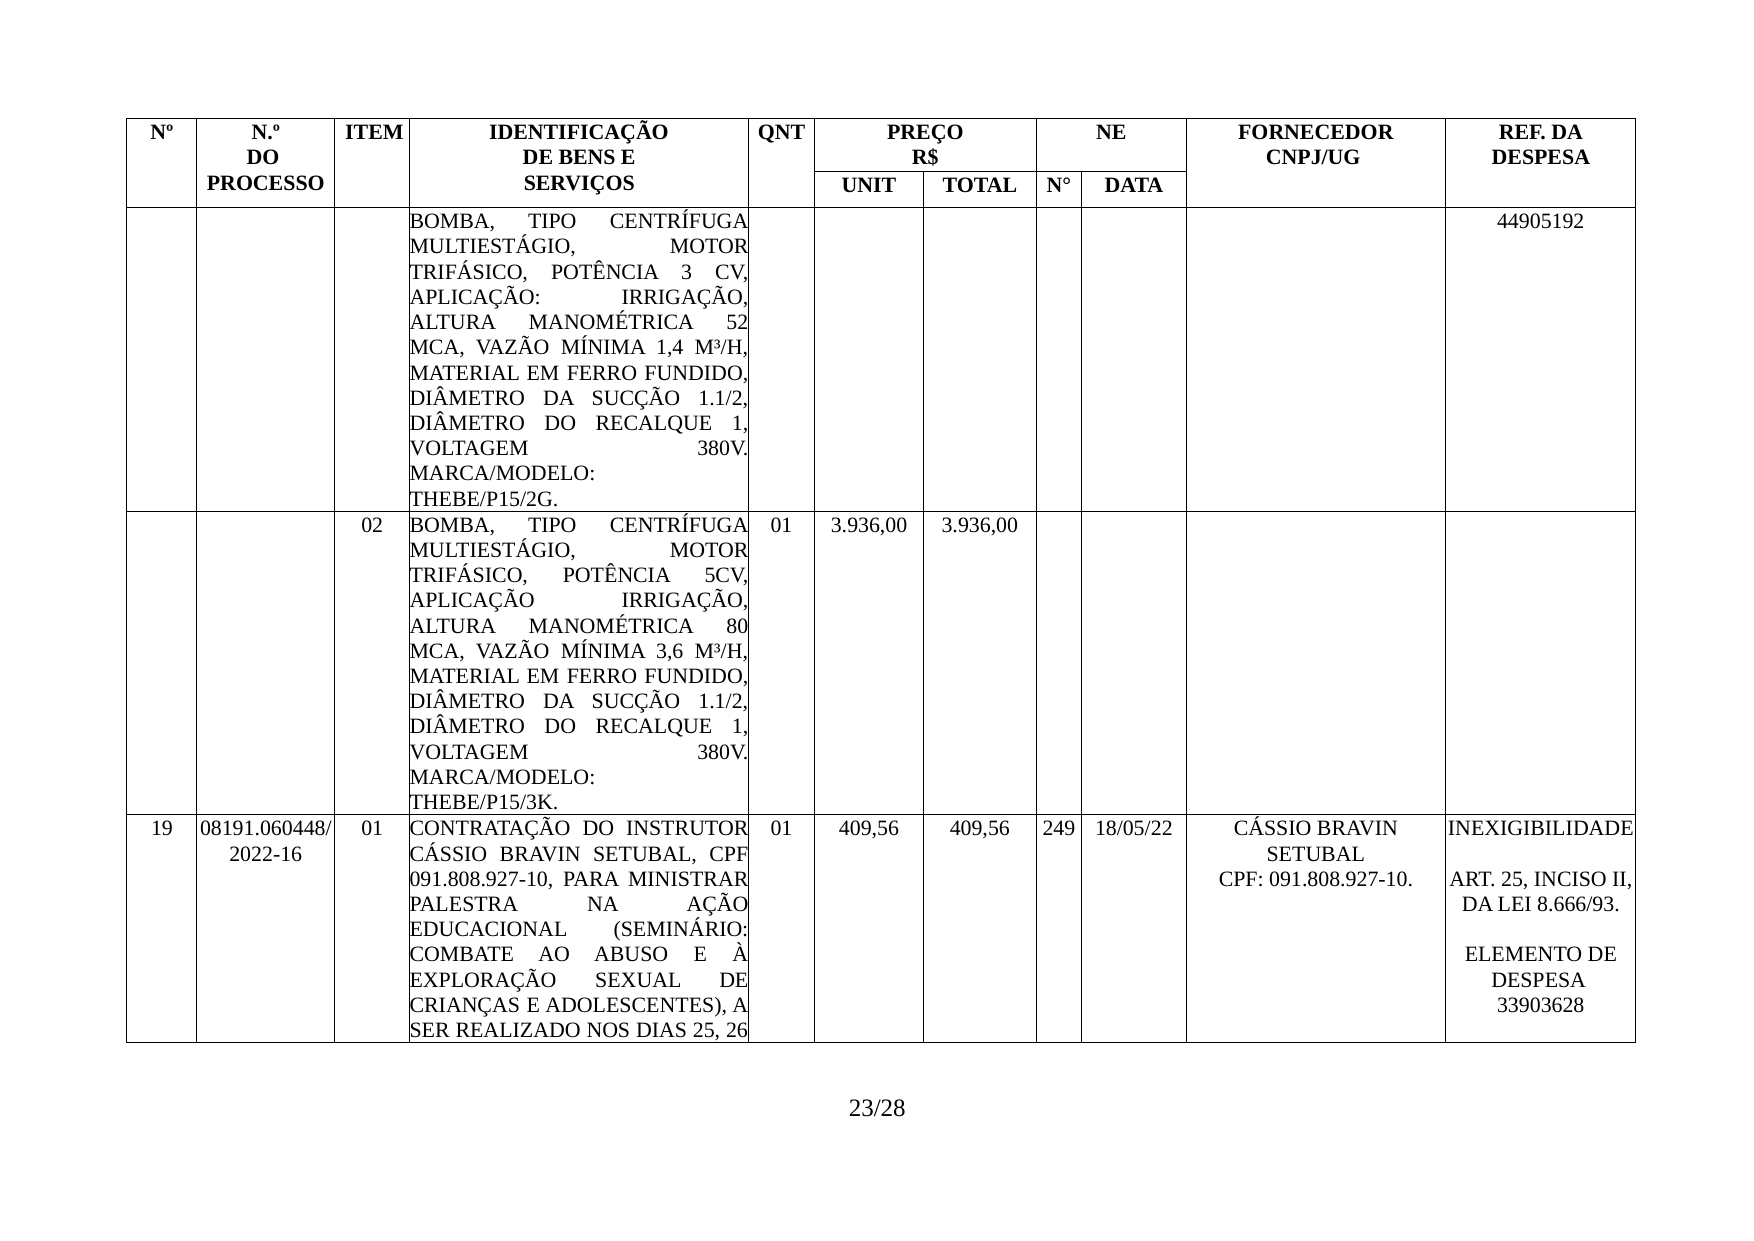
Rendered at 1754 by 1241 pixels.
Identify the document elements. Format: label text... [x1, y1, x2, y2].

table_header REF. DA DESPESA [1446, 119, 1635, 207]
table_cell [127, 208, 196, 511]
table_header IDENTIFICAÇÃO DE BENS E SERVIÇOS [410, 119, 748, 207]
table_cell 44905192 [1446, 208, 1635, 511]
table_cell 01 [749, 512, 814, 814]
table_header QNT [749, 119, 814, 207]
table_cell INEXIGIBILIDADE ART. 25, INCISO II, DA LEI 8.666/93. ELEMENTO DE DESPESA 33903628 [1446, 815, 1635, 1042]
table_cell 01 [335, 815, 409, 1042]
table_cell 02 [335, 512, 409, 814]
table_header FORNECEDOR CNPJ/UG [1187, 119, 1445, 207]
table_cell [1187, 512, 1445, 814]
table_header NE [1037, 119, 1186, 171]
table_cell [1037, 208, 1081, 511]
table_cell 08191.060448/2022-16 [197, 815, 334, 1042]
table_cell [1446, 512, 1635, 814]
table_cell CÁSSIO BRAVIN SETUBAL CPF: 091.808.927-10. [1187, 815, 1445, 1042]
table_header Nº [127, 119, 196, 207]
table_cell TOTAL [924, 172, 1036, 207]
table_cell 19 [127, 815, 196, 1042]
table_cell 3.936,00 [815, 512, 923, 814]
table_cell 409,56 [924, 815, 1036, 1042]
table_header N.º DO PROCESSO [197, 119, 334, 207]
table_cell [1082, 208, 1186, 511]
table_cell [335, 208, 409, 511]
table_cell [1082, 512, 1186, 814]
table_cell DATA [1082, 172, 1186, 207]
table_cell BOMBA, TIPO CENTRÍFUGA MULTIESTÁGIO, MOTOR TRIFÁSICO, POTÊNCIA 3 CV, APLICAÇÃO: IRRIGAÇÃO, ALTURA MANOMÉTRICA 52 MCA, VAZÃO MÍNIMA 1,4 M³/H, MATERIAL EM FERRO FUNDIDO, DIÂMETRO DA SUCÇÃO 1.1/2, DIÂMETRO DO RECALQUE 1, VOLTAGEM 380V. MARCA/MODELO: THEBE/P15/2G. [410, 208, 748, 511]
table_cell 3.936,00 [924, 512, 1036, 814]
table_cell CONTRATAÇÃO DO INSTRUTOR CÁSSIO BRAVIN SETUBAL, CPF 091.808.927-10, PARA MINISTRAR PALESTRA NA AÇÃO EDUCACIONAL (SEMINÁRIO: COMBATE AO ABUSO E À EXPLORAÇÃO SEXUAL DE CRIANÇAS E ADOLESCENTES), A SER REALIZADO NOS DIAS 25, 26 [410, 815, 748, 1042]
table_cell 01 [749, 815, 814, 1042]
table_cell UNIT [815, 172, 923, 207]
table_cell [197, 512, 334, 814]
table_cell [815, 208, 923, 511]
table_cell BOMBA, TIPO CENTRÍFUGA MULTIESTÁGIO, MOTOR TRIFÁSICO, POTÊNCIA 5CV, APLICAÇÃO IRRIGAÇÃO, ALTURA MANOMÉTRICA 80 MCA, VAZÃO MÍNIMA 3,6 M³/H, MATERIAL EM FERRO FUNDIDO, DIÂMETRO DA SUCÇÃO 1.1/2, DIÂMETRO DO RECALQUE 1, VOLTAGEM 380V. MARCA/MODELO: THEBE/P15/3K. [410, 512, 748, 814]
table_cell [924, 208, 1036, 511]
table_cell 18/05/22 [1082, 815, 1186, 1042]
table_cell [1187, 208, 1445, 511]
table_cell [1037, 512, 1081, 814]
table_cell [197, 208, 334, 511]
table_header PREÇO R$ [815, 119, 1036, 171]
table_cell [127, 512, 196, 814]
table_header ITEM [335, 119, 409, 207]
table_cell 249 [1037, 815, 1081, 1042]
table_cell N° [1037, 172, 1081, 207]
table_cell 409,56 [815, 815, 923, 1042]
table_cell [749, 208, 814, 511]
